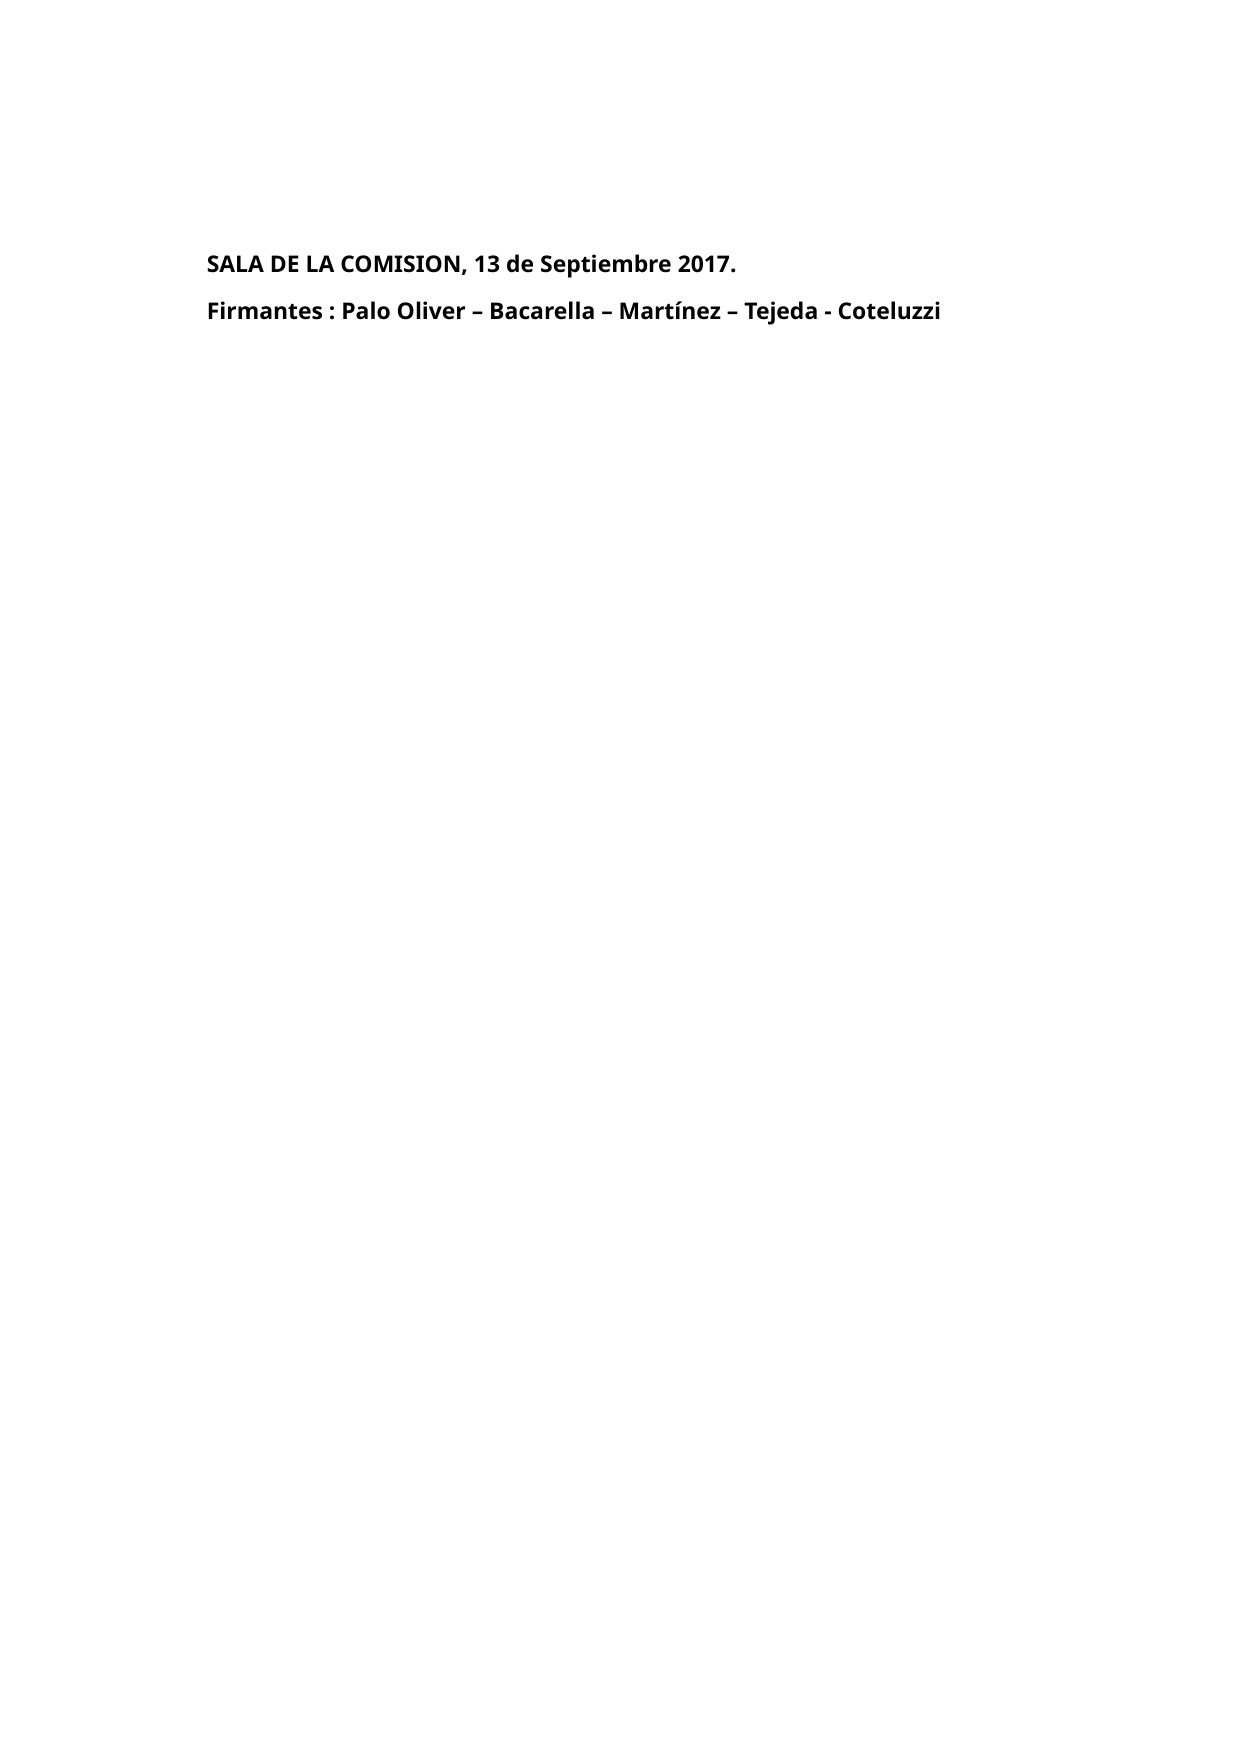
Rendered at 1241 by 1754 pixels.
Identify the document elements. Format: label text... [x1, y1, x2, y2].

text Firmantes : Palo Oliver – Bacarella – Martínez – Tejeda - Coteluzzi [207, 295, 1152, 326]
text SALA DE LA COMISION, 13 de Septiembre 2017. [207, 248, 1152, 279]
